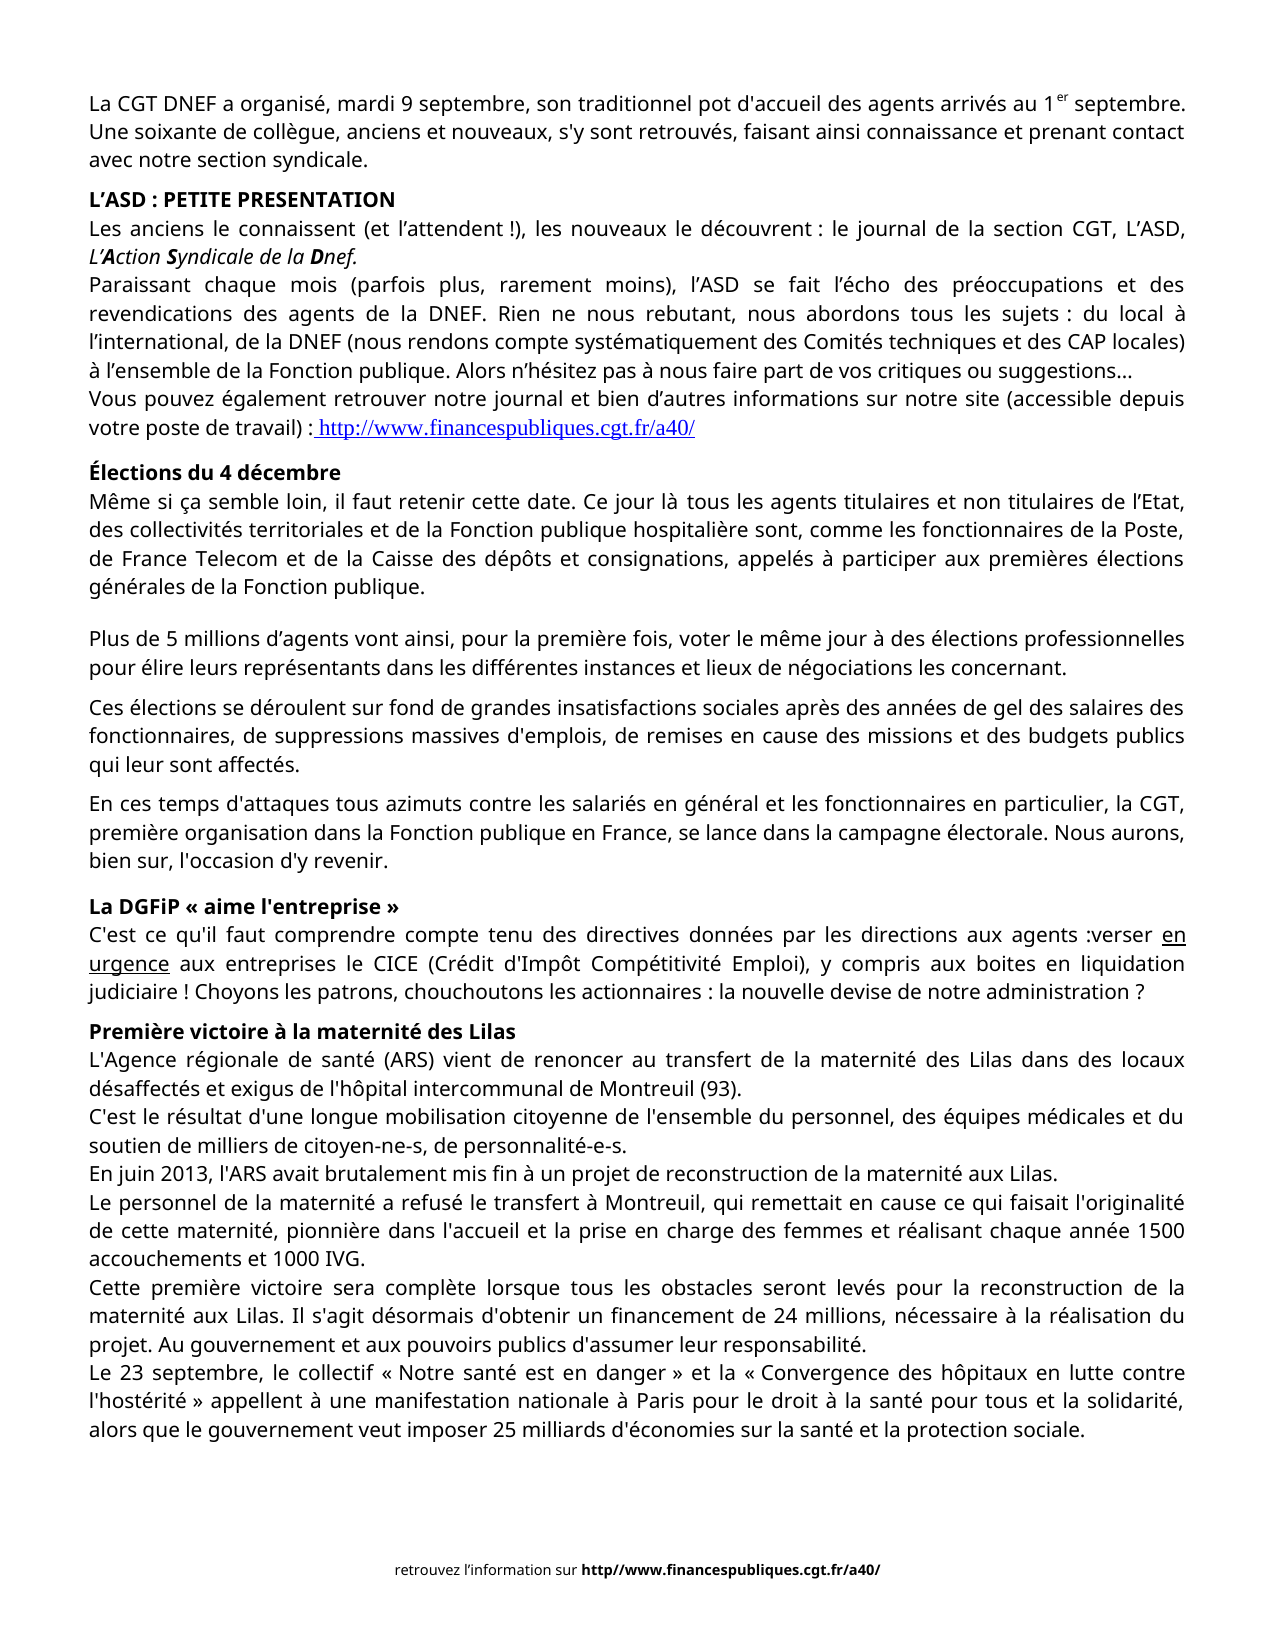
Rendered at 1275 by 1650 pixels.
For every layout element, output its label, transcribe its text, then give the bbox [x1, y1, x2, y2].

text Le 23 septembre, le collectif « Notre santé est en danger » et la « Convergence des hôpitaux en lutte contre l'hostérité » appellent à une manifestation nationale à Paris pour le droit à la santé pour tous et la solidarité, alors que le gouvernement veut imposer 25 milliards d'économies sur la santé et la protection sociale. [89, 1358, 1186, 1443]
text Première victoire à la maternité des Lilas [89, 1017, 1186, 1045]
text Élections du 4 décembre [89, 458, 1186, 487]
subtitle L’ASD : PETITE PRESENTATION [89, 185, 1186, 214]
text Paraissant chaque mois (parfois plus, rarement moins), l’ASD se fait l’écho des préoccupations et des revendications des agents de la DNEF. Rien ne nous rebutant, nous abordons tous les sujets : du local à l’international, de la DNEF (nous rendons compte systématiquement des Comités techniques et des CAP locales) à l’ensemble de la Fonction publique. Alors n’hésitez pas à nous faire part de vos critiques ou suggestions… [89, 271, 1186, 384]
text La CGT DNEF a organisé, mardi 9 septembre, son traditionnel pot d'accueil des agents arrivés au 1er septembre. Une soixante de collègue, anciens et nouveaux, s'y sont retrouvés, faisant ainsi connaissance et prenant contact avec notre section syndicale. [89, 89, 1186, 174]
text Le personnel de la maternité a refusé le transfert à Montreuil, qui remettait en cause ce qui faisait l'originalité de cette maternité, pionnière dans l'accueil et la prise en charge des femmes et réalisant chaque année 1500 accouchements et 1000 IVG. [89, 1188, 1186, 1273]
text Même si ça semble loin, il faut retenir cette date. Ce jour là tous les agents titulaires et non titulaires de l’Etat, des collectivités territoriales et de la Fonction publique hospitalière sont, comme les fonctionnaires de la Poste, de France Telecom et de la Caisse des dépôts et consignations, appelés à participer aux premières élections générales de la Fonction publique. [89, 487, 1186, 601]
text En ces temps d'attaques tous azimuts contre les salariés en général et les fonctionnaires en particulier, la CGT, première organisation dans la Fonction publique en France, se lance dans la campagne électorale. Nous aurons, bien sur, l'occasion d'y revenir. [89, 789, 1186, 875]
text La DGFiP « aime l'entreprise » [89, 892, 1186, 920]
text Vous pouvez également retrouver notre journal et bien d’autres informations sur notre site (accessible depuis votre poste de travail) : http://www.financespubliques.cgt.fr/a40/ [89, 384, 1186, 441]
text Ces élections se déroulent sur fond de grandes insatisfactions sociales après des années de gel des salaires des fonctionnaires, de suppressions massives d'emplois, de remises en cause des missions et des budgets publics qui leur sont affectés. [89, 693, 1186, 778]
text Plus de 5 millions d’agents vont ainsi, pour la première fois, voter le même jour à des élections professionnelles pour élire leurs représentants dans les différentes instances et lieux de négociations les concernant. [89, 624, 1186, 681]
text C'est le résultat d'une longue mobilisation citoyenne de l'ensemble du personnel, des équipes médicales et du soutien de milliers de citoyen-ne-s, de personnalité-e-s. [89, 1102, 1186, 1159]
text Les anciens le connaissent (et l’attendent !), les nouveaux le découvrent : le journal de la section CGT, L’ASD, L’Action Syndicale de la Dnef. [89, 214, 1186, 271]
text L'Agence régionale de santé (ARS) vient de renoncer au transfert de la maternité des Lilas dans des locaux désaffectés et exigus de l'hôpital intercommunal de Montreuil (93). [89, 1045, 1186, 1102]
text Cette première victoire sera complète lorsque tous les obstacles seront levés pour la reconstruction de la maternité aux Lilas. Il s'agit désormais d'obtenir un financement de 24 millions, nécessaire à la réalisation du projet. Au gouvernement et aux pouvoirs publics d'assumer leur responsabilité. [89, 1273, 1186, 1358]
text En juin 2013, l'ARS avait brutalement mis fin à un projet de reconstruction de la maternité aux Lilas. [89, 1159, 1186, 1188]
text C'est ce qu'il faut comprendre compte tenu des directives données par les directions aux agents :verser en urgence aux entreprises le CICE (Crédit d'Impôt Compétitivité Emploi), y compris aux boites en liquidation judiciaire ! Choyons les patrons, chouchoutons les actionnaires : la nouvelle devise de notre administration ? [89, 920, 1186, 1006]
